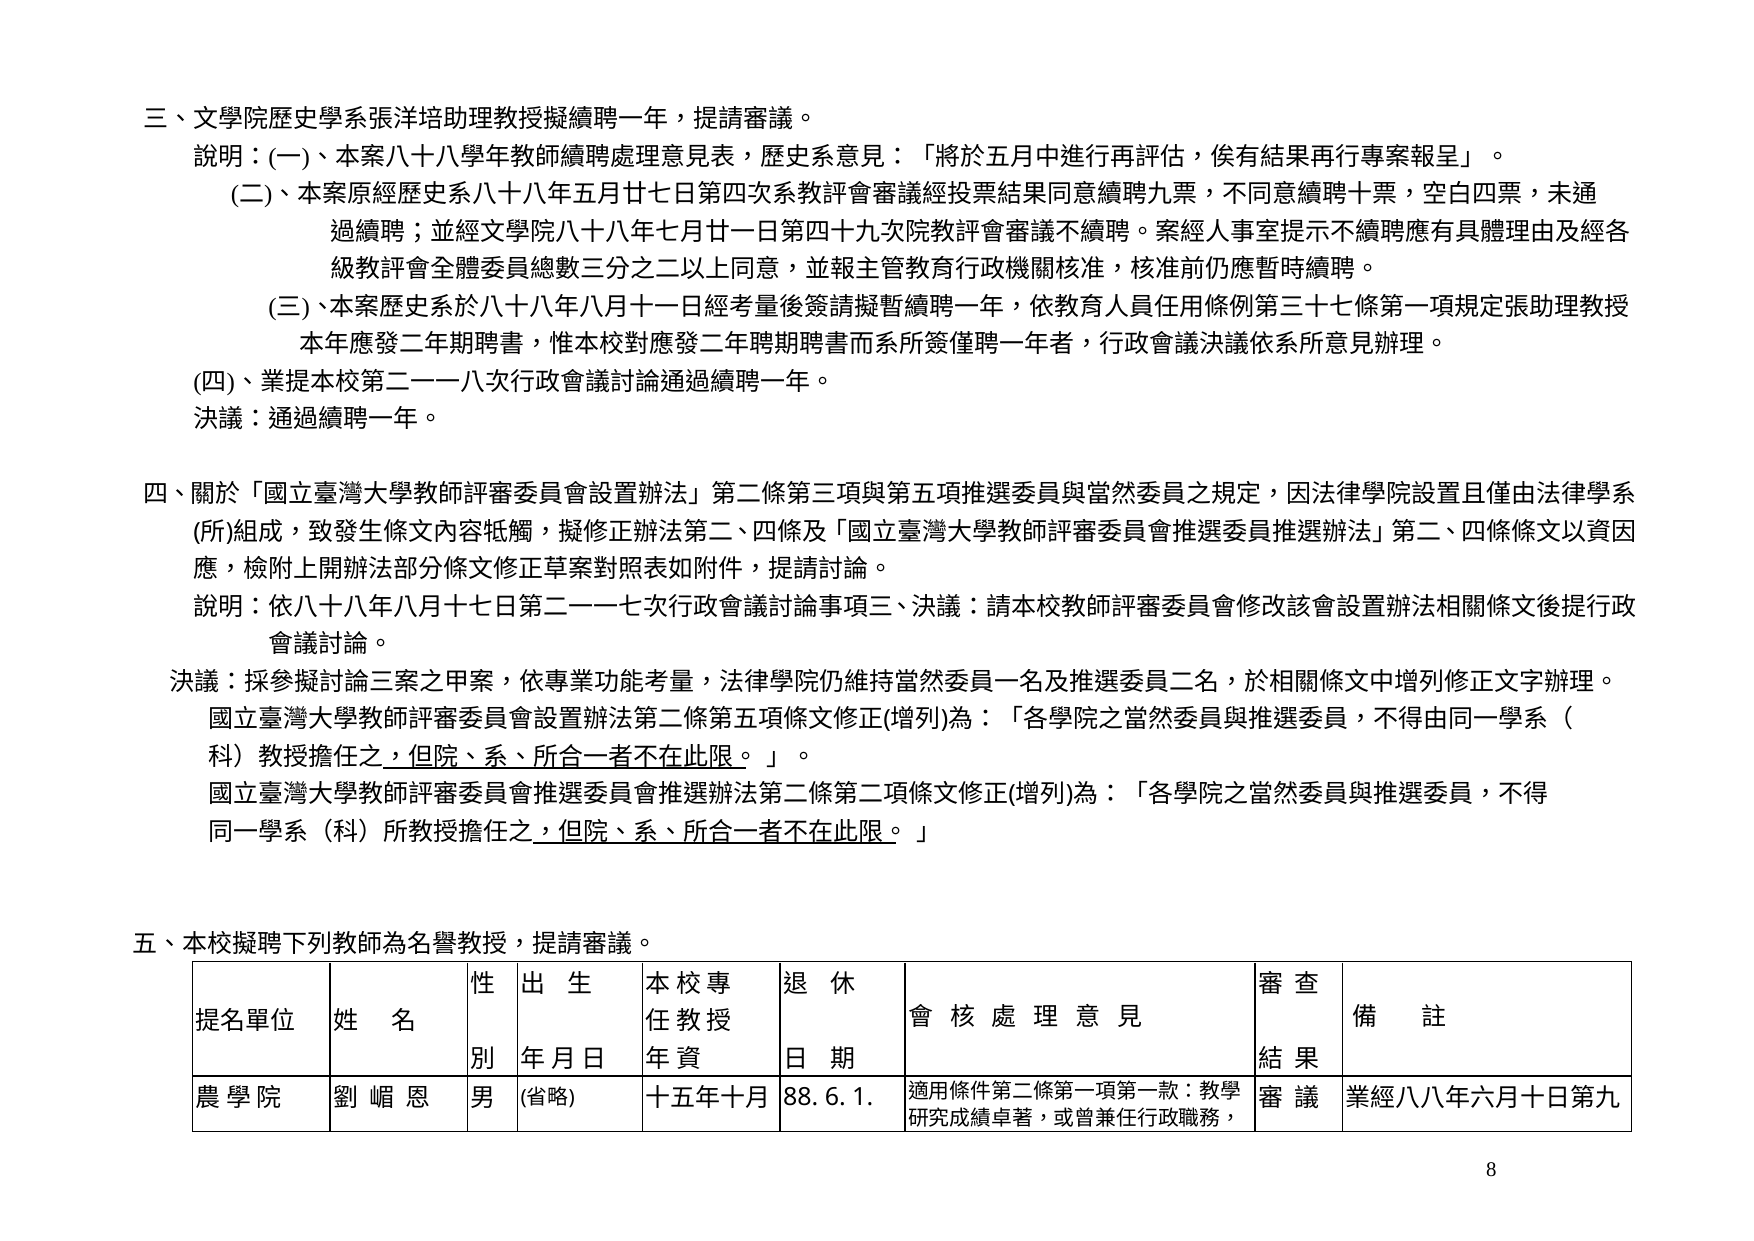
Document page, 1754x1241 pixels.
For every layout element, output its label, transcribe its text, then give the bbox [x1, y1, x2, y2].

table_cell (省略) [518, 1077, 642, 1131]
table_header 會 核 處 理 意 見 [906, 962, 1255, 1075]
table_header 退 休 日 期 [781, 962, 905, 1075]
table_header 備 註 [1343, 962, 1631, 1075]
text 決議：採參擬討論三案之甲案，依專業功能考量，法律學院仍維持當然委員一名及推選委員二名，於相關條文中增列修正文字辦理。 [143, 661, 1636, 698]
text 本年應發二年期聘書，惟本校對應發二年聘期聘書而系所簽僅聘一年者，行政會議決議依系所意見辦理。 [268, 323, 1636, 361]
table_header 審 查 結 果 [1256, 962, 1342, 1075]
table_header 性 別 [468, 962, 517, 1075]
text 說明：(一)、本案八十八學年教師續聘處理意見表，歷史系意見：「將於五月中進行再評估，俟有結果再行專案報呈」。 [193, 136, 1636, 173]
text 五、本校擬聘下列教師為名譽教授，提請審議。 [118, 923, 1636, 961]
text (三)、本案歷史系於八十八年八月十一日經考量後簽請擬暫續聘一年，依教育人員任用條例第三十七條第一項規定張助理教授 [268, 286, 1636, 323]
text 決議：通過續聘一年。 [193, 398, 1636, 436]
text 科）教授擔任之，但院、系、所合一者不在此限。」。 [143, 736, 1636, 773]
table_cell 十五年十月 [643, 1077, 779, 1131]
text (二)、本案原經歷史系八十八年五月廿七日第四次系教評會審議經投票結果同意續聘九票，不同意續聘十票，空白四票，未通 [193, 173, 1636, 211]
table_header 姓 名 [331, 962, 467, 1075]
table_header 本 校 專 任 教 授 年 資 [643, 962, 780, 1075]
table_cell 男 [468, 1077, 517, 1131]
text 三、文學院歷史學系張洋培助理教授擬續聘一年，提請審議。 [118, 98, 1636, 136]
table_cell 劉 嵋 恩 [331, 1077, 467, 1131]
table_cell 業經八八年六月十日第九 [1343, 1077, 1631, 1131]
table_cell 適用條件第二條第一項第一款：教學研究成績卓著，或曾兼任行政職務， [906, 1077, 1254, 1131]
text 國立臺灣大學教師評審委員會推選委員會推選辦法第二條第二項條文修正(增列)為：「各學院之當然委員與推選委員，不得 [143, 773, 1636, 811]
table_cell 審 議 [1256, 1077, 1342, 1131]
text 同一學系（科）所教授擔任之，但院、系、所合一者不在此限。」 [143, 811, 1636, 848]
text 說明：依八十八年八月十七日第二一一七次行政會議討論事項三、決議：請本校教師評審委員會修改該會設置辦法相關條文後提行政會議討論。 [143, 586, 1636, 661]
table_header 提名單位 [193, 962, 330, 1075]
table_cell 農 學 院 [193, 1077, 329, 1131]
text 四、關於「國立臺灣大學教師評審委員會設置辦法」第二條第三項與第五項推選委員與當然委員之規定，因法律學院設置且僅由法律學系(所)組成，致發生條文內容牴觸，擬修正辦法第二、四條及「國立臺灣大學教師評審委員會推選委員推選辦法」第二、四條條文以資因應，檢附上開辦法部分條文修正草案對照表如附件，提請討論。 [143, 473, 1636, 586]
text 國立臺灣大學教師評審委員會設置辦法第二條第五項條文修正(增列)為：「各學院之當然委員與推選委員，不得由同一學系（ [143, 698, 1636, 736]
text (四)、業提本校第二一一八次行政會議討論通過續聘一年。 [118, 361, 1636, 398]
table_cell 88. 6. 1. [781, 1077, 904, 1131]
table_header 出 生 年 月 日 [518, 962, 642, 1075]
text 過續聘；並經文學院八十八年七月廿一日第四十九次院教評會審議不續聘。案經人事室提示不續聘應有具體理由及經各級教評會全體委員總數三分之二以上同意，並報主管教育行政機關核准，核准前仍應暫時續聘。 [331, 211, 1636, 286]
